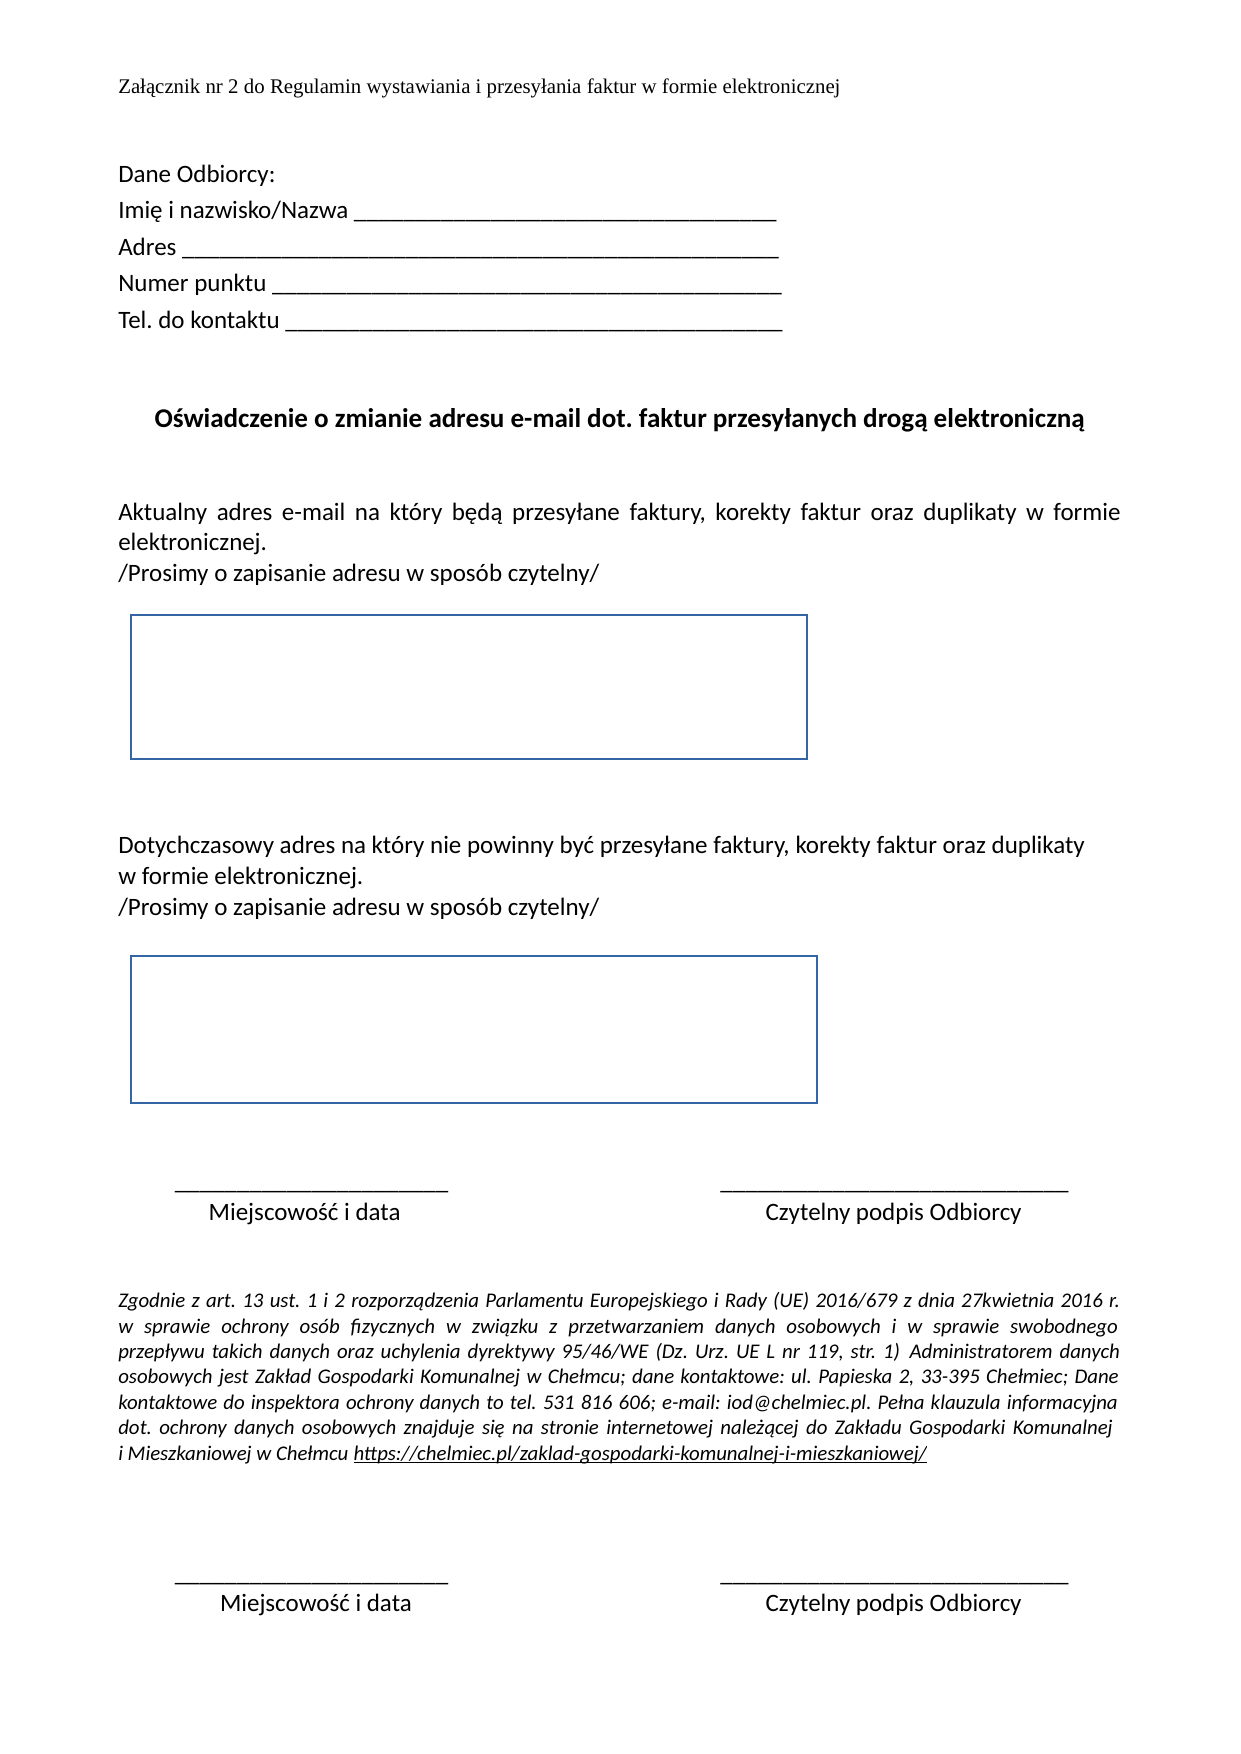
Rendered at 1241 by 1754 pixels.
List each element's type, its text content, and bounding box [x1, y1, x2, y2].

text Imię i nazwisko/Nazwa __________________________________ [118, 195, 1122, 225]
text Oświadczenie o zmianie adresu e-mail dot. faktur przesyłanych drogą elektroniczną [118, 402, 1122, 434]
text Dotychczasowy adres na który nie powinny być przesyłane faktury, korekty faktur oraz duplikaty w formie elektronicznej. [118, 829, 1122, 891]
text Miejscowość i data Czytelny podpis Odbiorcy [118, 1196, 1122, 1257]
text /Prosimy o zapisanie adresu w sposób czytelny/ [118, 891, 1122, 921]
text Miejscowość i data Czytelny podpis Odbiorcy [118, 1587, 1122, 1648]
text Adres ________________________________________________ [118, 231, 1122, 262]
text Dane Odbiorcy: [118, 158, 1122, 189]
text Zgodnie z art. 13 ust. 1 i 2 rozporządzenia Parlamentu Europejskiego i Rady (UE) 2016/679 z dnia 27kwietnia 2016 r. w sprawie ochrony osób fizycznych w związku z przetwarzaniem danych osobowych i w sprawie swobodnego przepływu takich danych oraz uchylenia dyrektywy 95/46/WE (Dz. Urz. UE L nr 119, str. 1) Administratorem danych osobowych jest Zakład Gospodarki Komunalnej w Chełmcu; dane kontaktowe: ul. Papieska 2, 33-395 Chełmiec; Dane kontaktowe do inspektora ochrony danych to tel. 531 816 606; e-mail: iod@chelmiec.pl. Pełna klauzula informacyjna dot. ochrony danych osobowych znajduje się na stronie internetowej należącej do Zakładu Gospodarki Komunalnej i Mieszkaniowej w Chełmcu https://chelmiec.pl/zaklad-gospodarki-komunalnej-i-mieszkaniowej/ [118, 1287, 1122, 1465]
text ______________________ ____________________________ [118, 1165, 1122, 1196]
text ______________________ ____________________________ [118, 1557, 1122, 1587]
text Aktualny adres e-mail na który będą przesyłane faktury, korekty faktur oraz duplikaty w formie elektronicznej. /Prosimy o zapisanie adresu w sposób czytelny/ [118, 496, 1122, 587]
text Numer punktu _________________________________________ [118, 268, 1122, 298]
text Tel. do kontaktu ________________________________________ [118, 304, 1122, 334]
